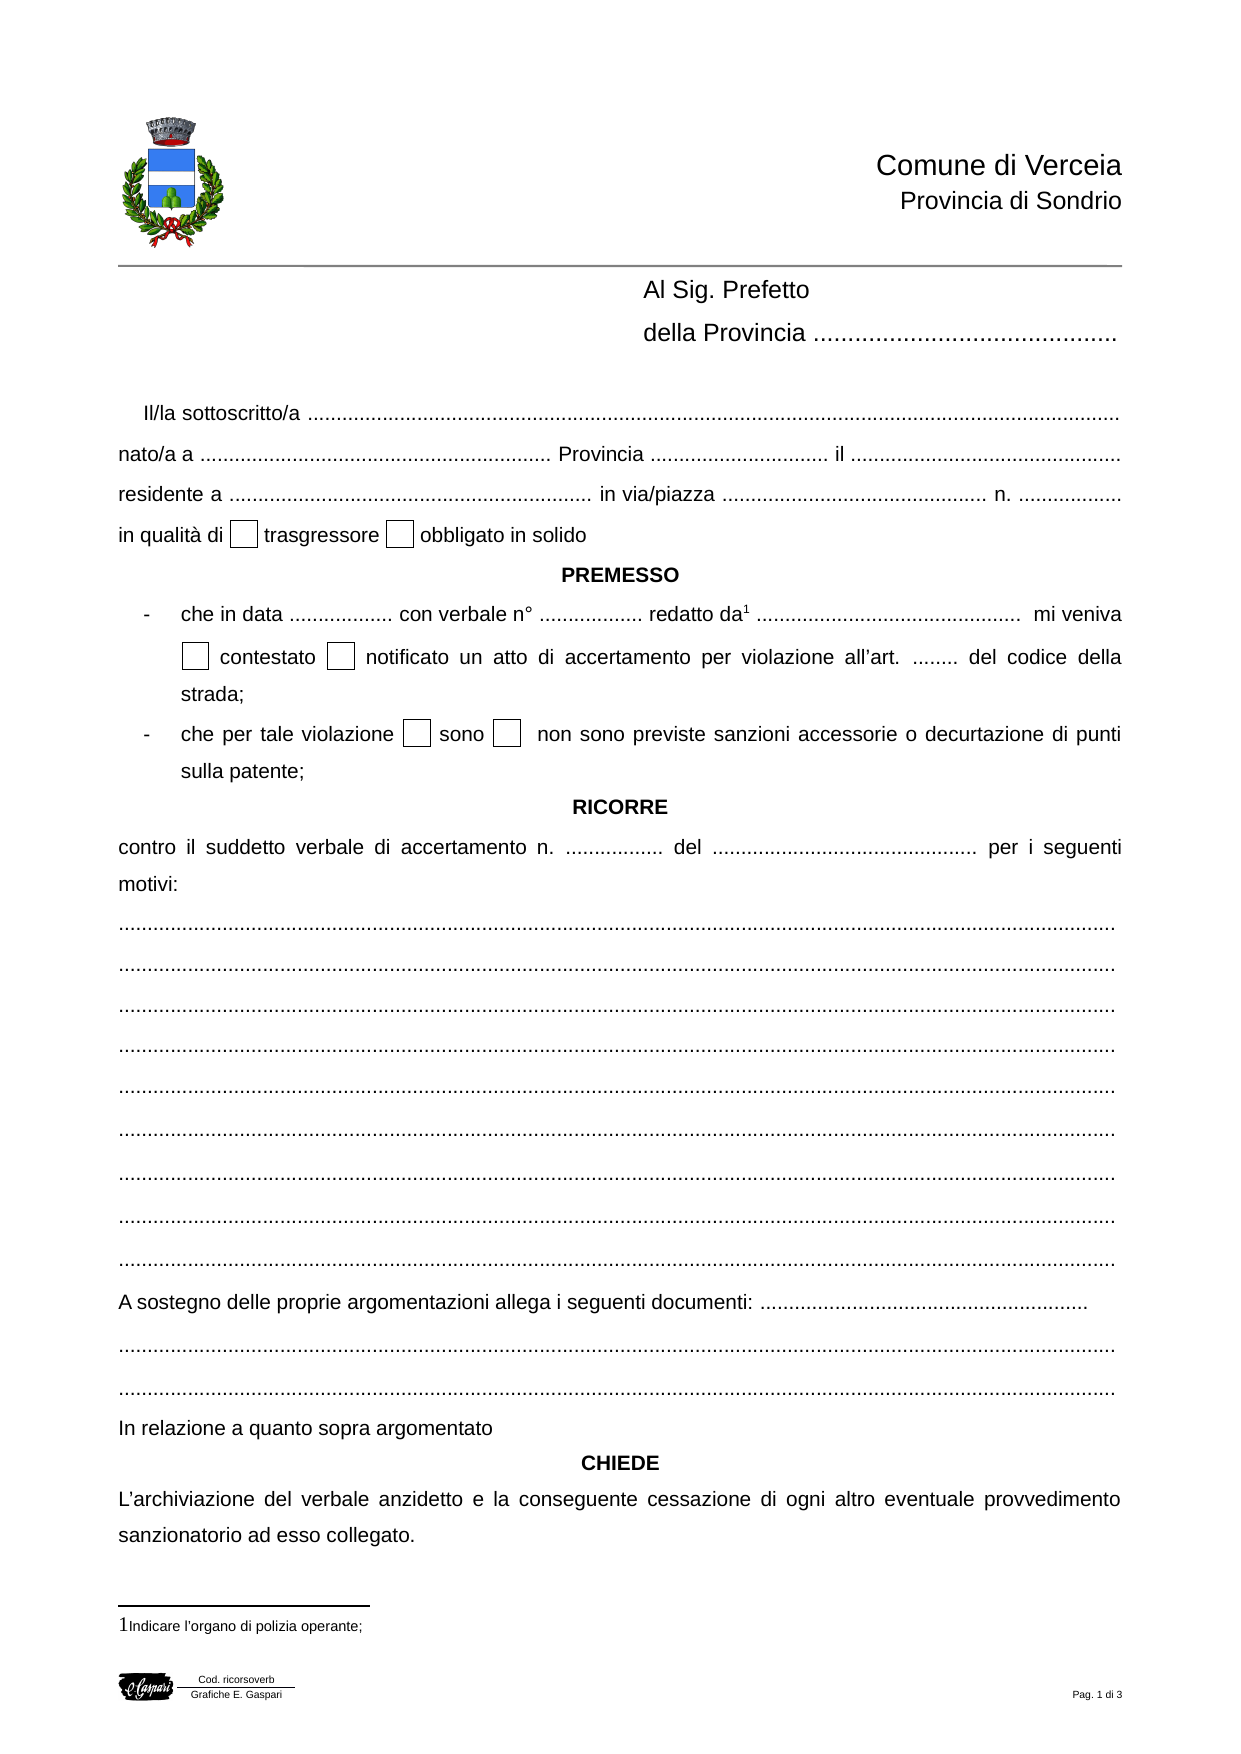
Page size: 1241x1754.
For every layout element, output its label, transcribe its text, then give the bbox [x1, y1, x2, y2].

list Indicare l’organo di polizia operante; [118, 1612, 1122, 1636]
text contro il suddetto verbale di accertamento n. ................. del .............................................. per i seguenti motivi: [118, 831, 1122, 895]
text Il/la sottoscritto/a ............................................................................................................................................. nato/a a ............................................................. Provincia ............................... il ............................................... residente a ............................................................... in via/piazza .............................................. n. .................. in qualità di trasgressore obbligato in solido [118, 397, 1122, 548]
picture [118, 1672, 174, 1701]
list che in data .................. con verbale n° .................. redatto da .............................................. mi veniva contestato notificato un atto di accertamento per violazione all’art. ........ del codice della strada; [143, 598, 1122, 706]
text ............................................................................................................................................................................. [118, 1200, 1122, 1228]
text RICORRE [118, 795, 1122, 819]
text ............................................................................................................................................................................. [118, 1157, 1122, 1185]
text Comune di Verceia [224, 148, 1122, 181]
text In relazione a quanto sopra argomentato [118, 1415, 1122, 1439]
text ............................................................................................................................................................................. [118, 1372, 1122, 1401]
text Provincia di Sondrio [224, 186, 1122, 215]
text ............................................................................................................................................................................. ............................................................................................................................................................................. ............................................................................................................................................................................. ............................................................................................................................................................................. ............................................................................................................................................................................. [118, 907, 1122, 1099]
text ............................................................................................................................................................................. [118, 1243, 1122, 1272]
text della Provincia ............................................ [643, 318, 1122, 347]
text PREMESSO [118, 562, 1122, 586]
text CHIEDE [118, 1451, 1122, 1475]
text Al Sig. Prefetto [643, 275, 1122, 303]
text ............................................................................................................................................................................. [118, 1113, 1122, 1142]
text L’archiviazione del verbale anzidetto e la conseguente cessazione di ogni altro eventuale provvedimento sanzionatorio ad esso collegato. [118, 1487, 1122, 1547]
text A sostegno delle proprie argomentazioni allega i seguenti documenti: ......................................................... [118, 1286, 1122, 1315]
picture [122, 117, 224, 248]
text ............................................................................................................................................................................. [118, 1329, 1122, 1358]
list che per tale violazione sono non sono previste sanzioni accessorie o decurtazione di punti sulla patente; [143, 718, 1122, 783]
